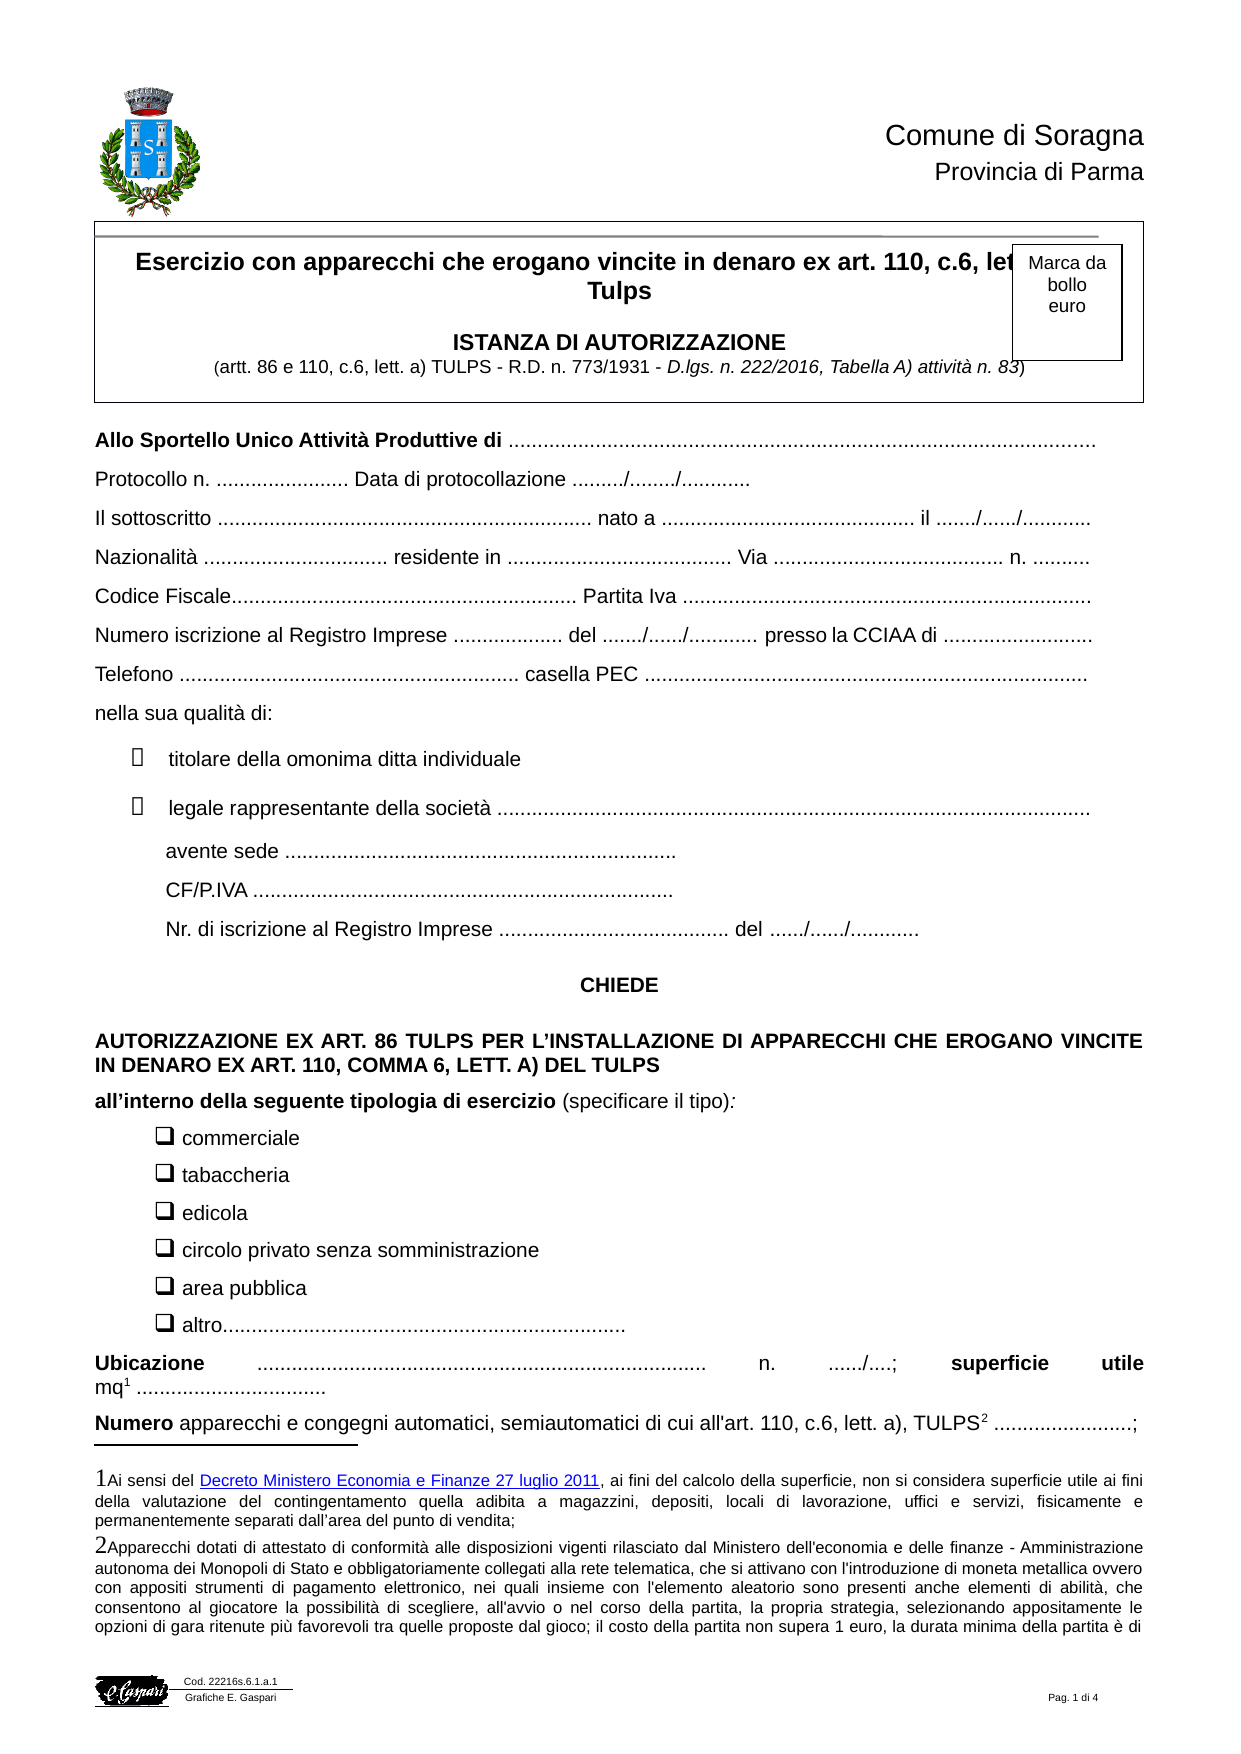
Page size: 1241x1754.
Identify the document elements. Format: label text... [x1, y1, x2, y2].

text  area pubblica [153, 1276, 1144, 1301]
text  altro...................................................................... [153, 1313, 1144, 1338]
text Codice Fiscale............................................................ Partita Iva ....................................................................... [94, 584, 1144, 608]
text  legale rappresentante della società ....................................................................................................... [130, 789, 1144, 823]
text CF/P.IVA ......................................................................... [165, 878, 1144, 902]
text Numero apparecchi e congegni automatici, semiautomatici di cui all'art. 110, c.6, lett. a), TULPS ........................; [94, 1411, 1144, 1435]
text  tabaccheria [153, 1163, 1144, 1188]
table_header Esercizio con apparecchi che erogano vincite in denaro ex art. 110, c.6, lett. a) del Tulps ISTANZA DI AUTORIZZAZIONE (artt. 86 e 110, c.6, lett. a) TULPS - R.D. n. 773/1931 - D.lgs. n. 222/2016, Tabella A) attività n. 83) [95, 222, 1143, 402]
text CHIEDE [94, 973, 1144, 997]
text Protocollo n. ....................... Data di protocollazione ........./......../............ [94, 467, 1144, 491]
text avente sede .................................................................... [165, 839, 1144, 863]
text Ai sensi del Decreto Ministero Economia e Finanze 27 luglio 2011, ai fini del calcolo della superficie, non si considera superficie utile ai fini della valutazione del contingentamento quella adibita a magazzini, depositi, locali di lavorazione, uffici e servizi, fisicamente e permanentemente separati dall’area del punto di vendita; [94, 1463, 1144, 1530]
text Apparecchi dotati di attestato di conformità alle disposizioni vigenti rilasciato dal Ministero dell'economia e delle finanze - Amministrazione autonoma dei Monopoli di Stato e obbligatoriamente collegati alla rete telematica, che si attivano con l'introduzione di moneta metallica ovvero con appositi strumenti di pagamento elettronico, nei quali insieme con l'elemento aleatorio sono presenti anche elementi di abilità, che consentono al giocatore la possibilità di scegliere, all'avvio o nel corso della partita, la propria strategia, selezionando appositamente le opzioni di gara ritenute più favorevoli tra quelle proposte dal gioco; il costo della partita non supera 1 euro, la durata minima della partita è di [94, 1530, 1144, 1636]
text  commerciale [153, 1126, 1144, 1151]
text  circolo privato senza somministrazione [153, 1238, 1144, 1263]
text Comune di Soragna [200, 118, 1144, 152]
text Nr. di iscrizione al Registro Imprese ........................................ del ....../....../............ [165, 917, 1144, 941]
text AUTORIZZAZIONE EX ART. 86 TULPS PER L’INSTALLAZIONE DI APPARECCHI CHE EROGANO VINCITE IN DENARO EX ART. 110, COMMA 6, LETT. A) DEL TULPS [94, 1029, 1144, 1077]
text Allo Sportello Unico Attività Produttive di [94, 428, 1144, 452]
text Il sottoscritto ................................................................. nato a ............................................ il ......./....../............ [94, 506, 1144, 530]
text Numero iscrizione al Registro Imprese ................... del ......./....../............ presso la CCIAA di .......................... [94, 623, 1144, 647]
text Telefono ........................................................... casella PEC ............................................................................. [94, 661, 1144, 685]
text Provincia di Parma [200, 157, 1144, 185]
picture [98, 87, 200, 219]
text  titolare della omonima ditta individuale [130, 739, 1144, 773]
text  edicola [153, 1201, 1144, 1226]
text Nazionalità ................................ residente in ....................................... Via ........................................ n. .......... [94, 545, 1144, 569]
picture [94, 1674, 168, 1706]
text all’interno della seguente tipologia di esercizio (specificare il tipo): [94, 1089, 1144, 1113]
text Ubicazione .............................................................................. n. ....../....; superficie utile mq ................................. [94, 1351, 1144, 1399]
text nella sua qualità di: [94, 700, 1144, 724]
